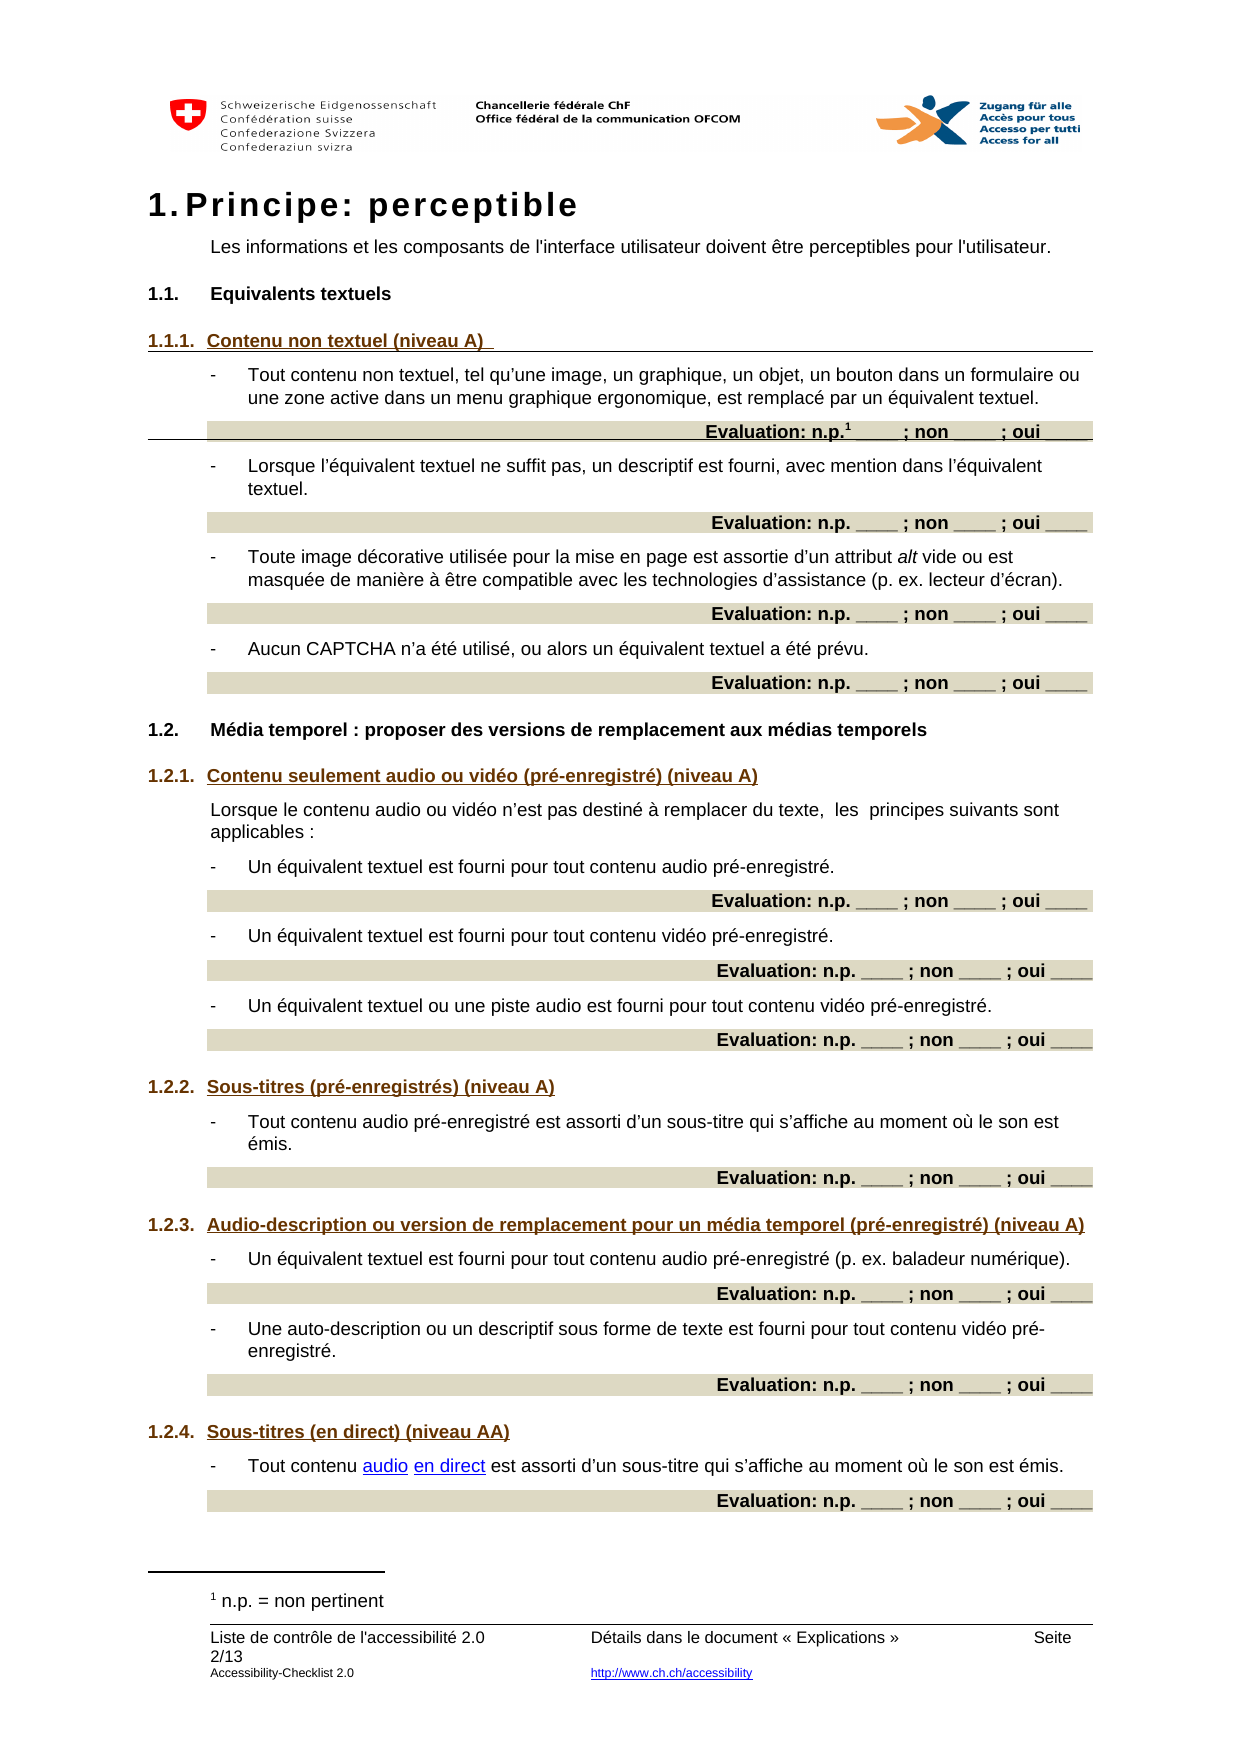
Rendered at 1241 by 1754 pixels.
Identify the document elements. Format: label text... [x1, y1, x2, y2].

list Une auto-description ou un descriptif sous forme de texte est fourni pour tout contenu vidéo pré-enregistré. [210, 1317, 1093, 1361]
text Evaluation: n.p. ____ ; non ____ ; oui ____ [207, 421, 1093, 439]
subtitle Sous-titres (en direct) (niveau AA) [148, 1421, 1093, 1442]
text Evaluation: n.p. ____ ; non ____ ; oui ____ [207, 603, 1093, 624]
list Un équivalent textuel ou une piste audio est fourni pour tout contenu vidéo pré-enregistré. [210, 994, 1093, 1017]
subtitle Média temporel : proposer des versions de remplacement aux médias temporels [148, 719, 1093, 740]
list Tout contenu audio en direct est assorti d’un sous-titre qui s’affiche au moment où le son est émis. [210, 1454, 1093, 1477]
subtitle Principe: perceptible [148, 185, 1093, 224]
list Un équivalent textuel est fourni pour tout contenu audio pré-enregistré (p. ex. baladeur numérique). [210, 1247, 1093, 1270]
list Un équivalent textuel est fourni pour tout contenu audio pré-enregistré. [210, 855, 1093, 878]
subtitle Contenu non textuel (niveau A) [148, 329, 1093, 351]
text Evaluation: n.p. ____ ; non ____ ; oui ____ [207, 1167, 1093, 1188]
text Evaluation: n.p. ____ ; non ____ ; oui ____ [207, 1374, 1093, 1396]
text Lorsque le contenu audio ou vidéo n’est pas destiné à remplacer du texte, les principes suivants sont applicables : [210, 799, 1093, 842]
text Evaluation: n.p. ____ ; non ____ ; oui ____ [207, 512, 1093, 533]
text Evaluation: n.p. ____ ; non ____ ; oui ____ [207, 1029, 1093, 1051]
list Lorsque l’équivalent textuel ne suffit pas, un descriptif est fourni, avec mention dans l’équivalent textuel. [210, 454, 1093, 499]
text n.p. = non pertinent [210, 1590, 1093, 1612]
subtitle Contenu seulement audio ou vidéo (pré-enregistré) (niveau A) [148, 765, 1093, 787]
text Evaluation: n.p. ____ ; non ____ ; oui ____ [207, 1283, 1093, 1304]
list Un équivalent textuel est fourni pour tout contenu vidéo pré-enregistré. [210, 924, 1093, 947]
text Evaluation: n.p. ____ ; non ____ ; oui ____ [207, 960, 1093, 981]
text Evaluation: n.p. ____ ; non ____ ; oui ____ [207, 1490, 1093, 1512]
subtitle Equivalents textuels [148, 283, 1093, 304]
list Tout contenu non textuel, tel qu’une image, un graphique, un objet, un bouton dans un formulaire ou une zone active dans un menu graphique ergonomique, est remplacé par un équivalent textuel. [210, 363, 1093, 408]
list Toute image décorative utilisée pour la mise en page est assortie d’un attribut alt vide ou est masquée de manière à être compatible avec les technologies d’assistance (p. ex. lecteur d’écran). [210, 546, 1093, 590]
list Aucun CAPTCHA n’a été utilisé, ou alors un équivalent textuel a été prévu. [210, 637, 1093, 659]
picture [170, 95, 1082, 152]
subtitle Sous-titres (pré-enregistrés) (niveau A) [148, 1076, 1093, 1097]
text Les informations et les composants de l'interface utilisateur doivent être perceptibles pour l'utilisateur. [210, 236, 1093, 258]
text Evaluation: n.p. ____ ; non ____ ; oui ____ [207, 890, 1093, 912]
list Tout contenu audio pré-enregistré est assorti d’un sous-titre qui s’affiche au moment où le son est émis. [210, 1110, 1093, 1154]
text Evaluation: n.p. ____ ; non ____ ; oui ____ [207, 672, 1093, 694]
subtitle Audio-description ou version de remplacement pour un média temporel (pré-enregistré) (niveau A) [148, 1213, 1093, 1235]
